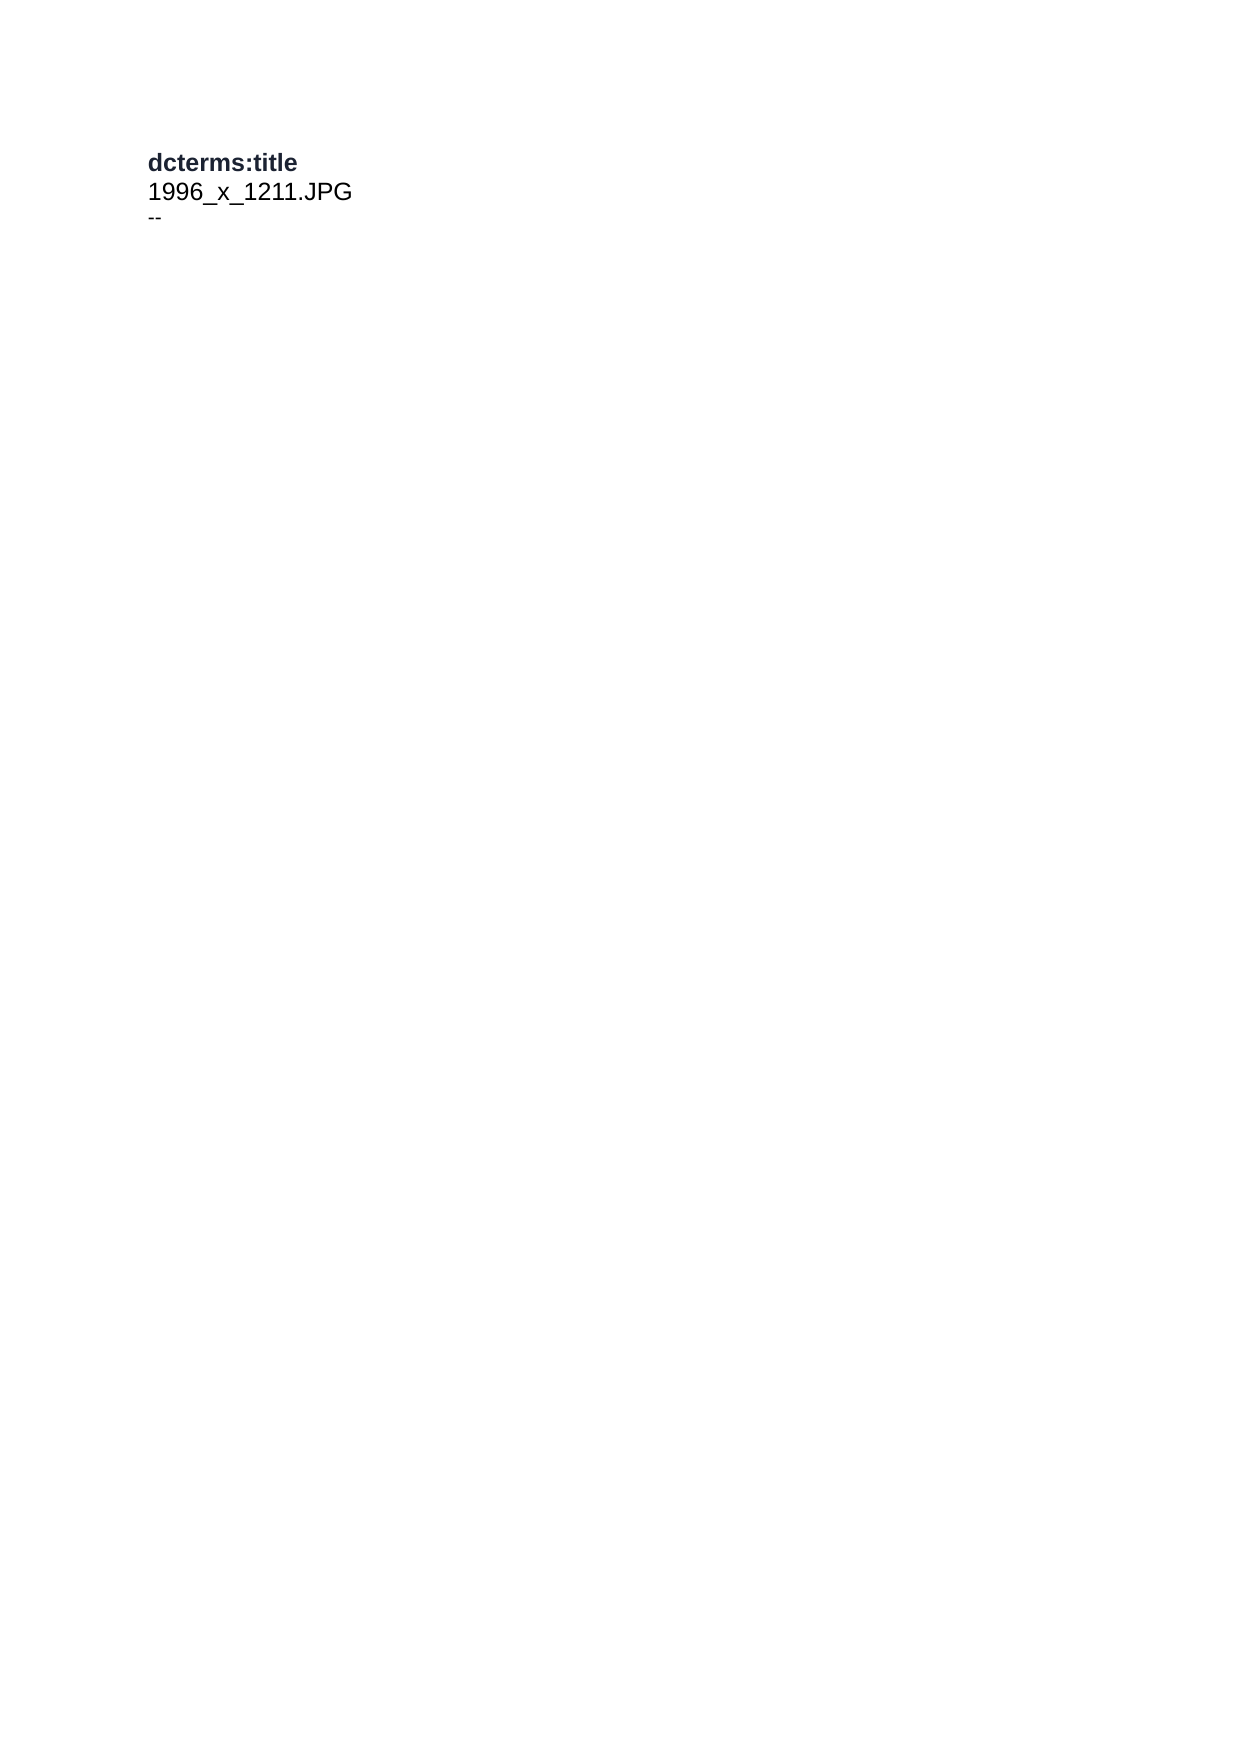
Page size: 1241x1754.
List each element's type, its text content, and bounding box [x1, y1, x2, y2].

text dcterms:title [148, 148, 1092, 176]
text 1996_x_1211.JPG [148, 176, 1092, 205]
text -- [148, 205, 1092, 229]
